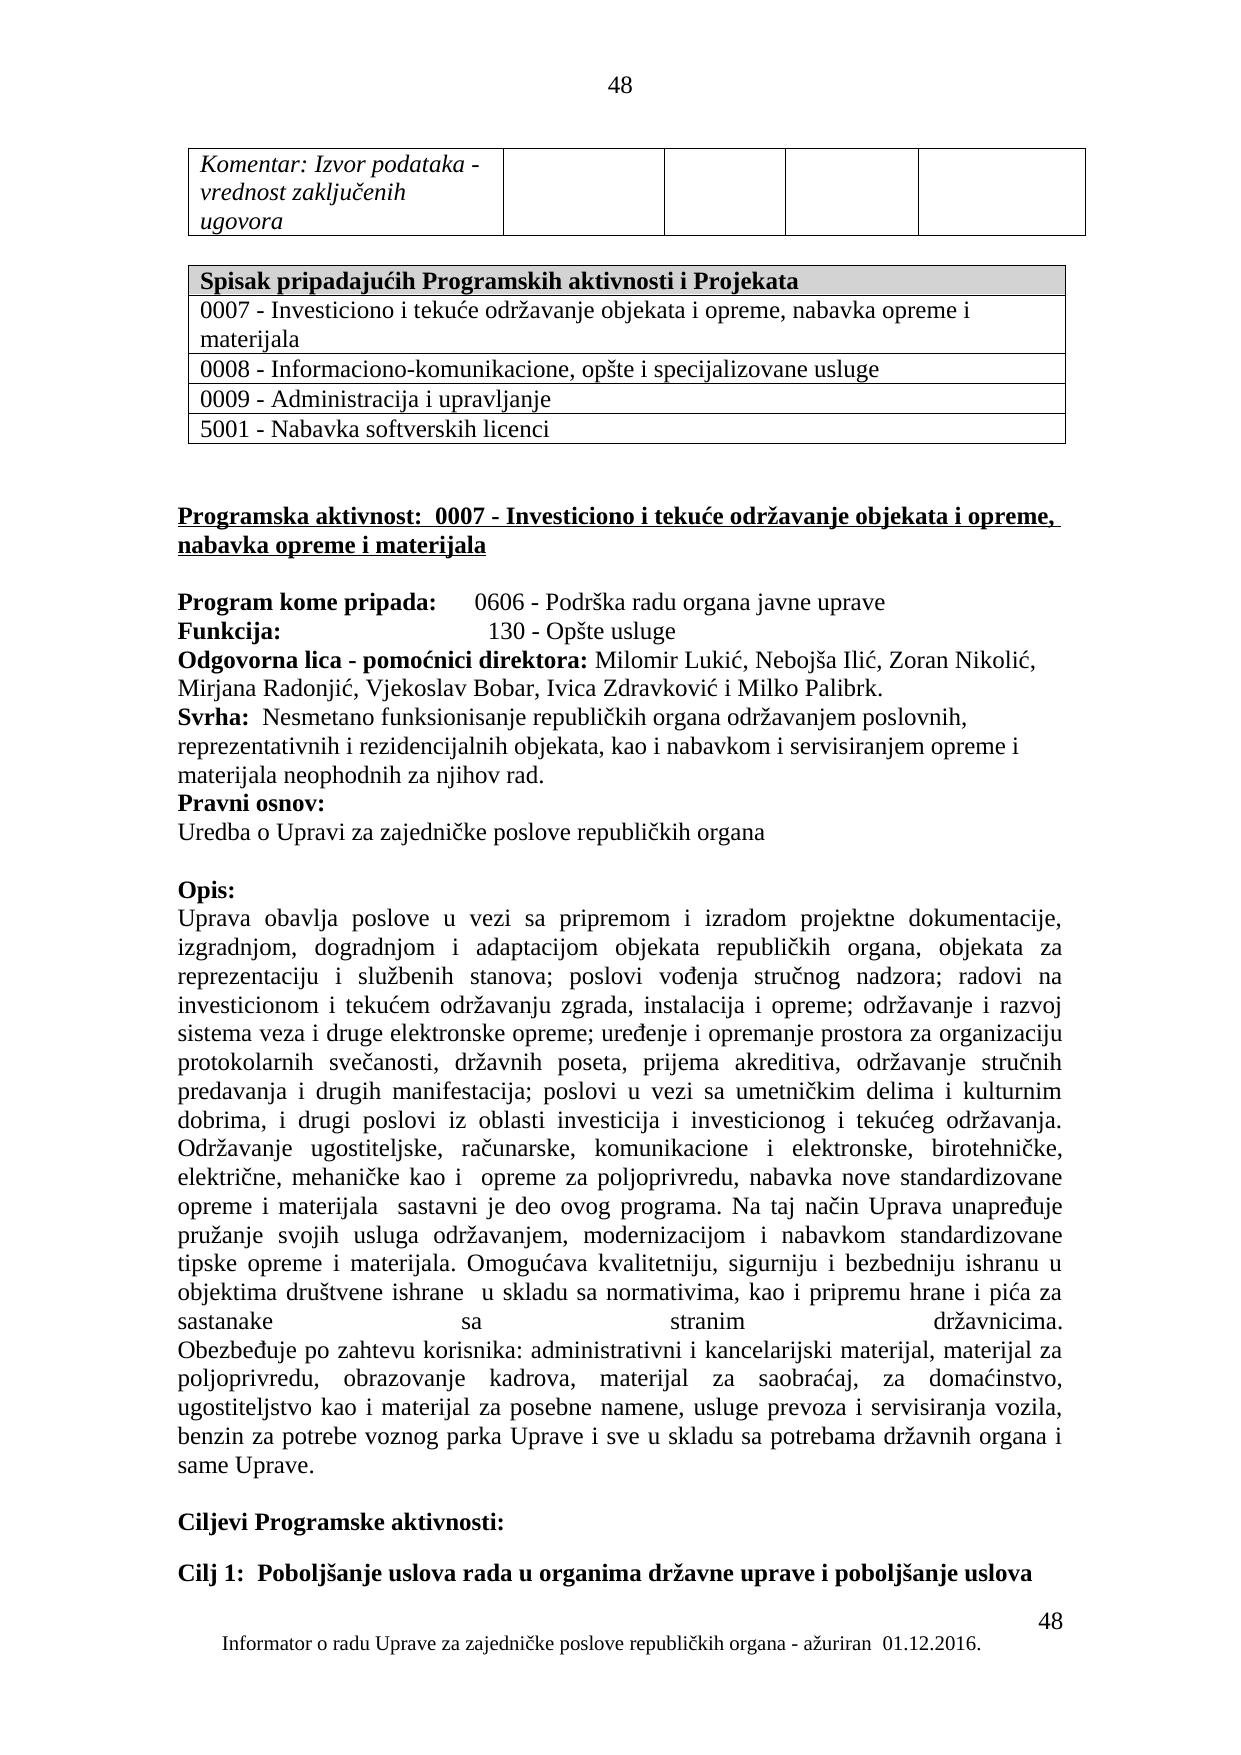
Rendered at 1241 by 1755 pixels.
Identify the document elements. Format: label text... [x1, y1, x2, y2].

text Pravni osnov: Uredba o Upravi za zajedničke poslove republičkih organa [177, 788, 1063, 875]
table_cell - [786, 149, 918, 235]
text Cilјevi Programske aktivnosti: [177, 1478, 1063, 1536]
text Program kome pripada: 0606 - Podrška radu organa javne uprave Funkcija: 130 - Opšte usluge Odgovorna lica - pomoćnici direktora: Milomir Lukić, Nebojša Ilić, Zoran Nikolić, Mirjana Radonjić, Vjekoslav Bobar, Ivica Zdravković i Milko Palibrk. [177, 558, 1063, 702]
text Programska aktivnost: 0007 - Investiciono i tekuće održavanje objekata i opreme, nabavka opreme i materijala [177, 472, 1063, 558]
text Cilј 1: Pobolјšanje uslova rada u organima državne uprave i pobolјšanje uslova [177, 1536, 1063, 1586]
table_cell [665, 149, 785, 235]
table_cell [504, 149, 664, 235]
text Opis: Uprava obavlјa poslove u vezi sa pripremom i izradom projektne dokumentacije, izgradnjom, dogradnjom i adaptacijom objekata republičkih organa, objekata za reprezentaciju i službenih stanova; poslovi vođenja stručnog nadzora; radovi na investicionom i tekućem održavanju zgrada, instalacija i opreme; održavanje i razvoj sistema veza i druge elektronske opreme; uređenje i opremanje prostora za organizaciju protokolarnih svečanosti, državnih poseta, prijema akreditiva, održavanje stručnih predavanja i drugih manifestacija; poslovi u vezi sa umetničkim delima i kulturnim dobrima, i drugi poslovi iz oblasti investicija i investicionog i tekućeg održavanja. Održavanje ugostitelјske, računarske, komunikacione i elektronske, birotehničke, električne, mehaničke kao i opreme za polјoprivredu, nabavka nove standardizovane opreme i materijala sastavni je deo ovog programa. Na taj način Uprava unapređuje pružanje svojih usluga održavanjem, modernizacijom i nabavkom standardizovane tipske opreme i materijala. Omogućava kvalitetniju, sigurniju i bezbedniju ishranu u objektima društvene ishrane u skladu sa normativima, kao i pripremu hrane i pića za sastanake sa stranim državnicima. Obezbeđuje po zahtevu korisnika: administrativni i kancelarijski materijal, materijal za polјoprivredu, obrazovanje kadrova, materijal za saobraćaj, za domaćinstvo, ugostitelјstvo kao i materijal za posebne namene, usluge prevoza i servisiranja vozila, benzin za potrebe voznog parka Uprave i sve u skladu sa potrebama državnih organa i same Uprave. [177, 875, 1063, 1478]
table_cell 0009 - Administracija i upravlјanje [189, 384, 1065, 413]
table_header Spisak pripadajućih Programskih aktivnosti i Projekata [189, 266, 1065, 294]
table_cell Komentar: Izvor podataka - vrednost zaklјučenih ugovora [189, 149, 503, 235]
table_cell 0008 - Informaciono-komunikacione, opšte i specijalizovane usluge [189, 354, 1065, 383]
table_cell [919, 149, 1085, 235]
table_cell 5001 - Nabavka softverskih licenci [189, 414, 1065, 442]
text Svrha: Nesmetano funksionisanje republičkih organa održavanjem poslovnih, reprezentativnih i rezidencijalnih objekata, kao i nabavkom i servisiranjem opreme i materijala neophodnih za njihov rad. [177, 702, 1063, 788]
table_cell 0007 - Investiciono i tekuće održavanje objekata i opreme, nabavka opreme i materijala [189, 296, 1065, 353]
